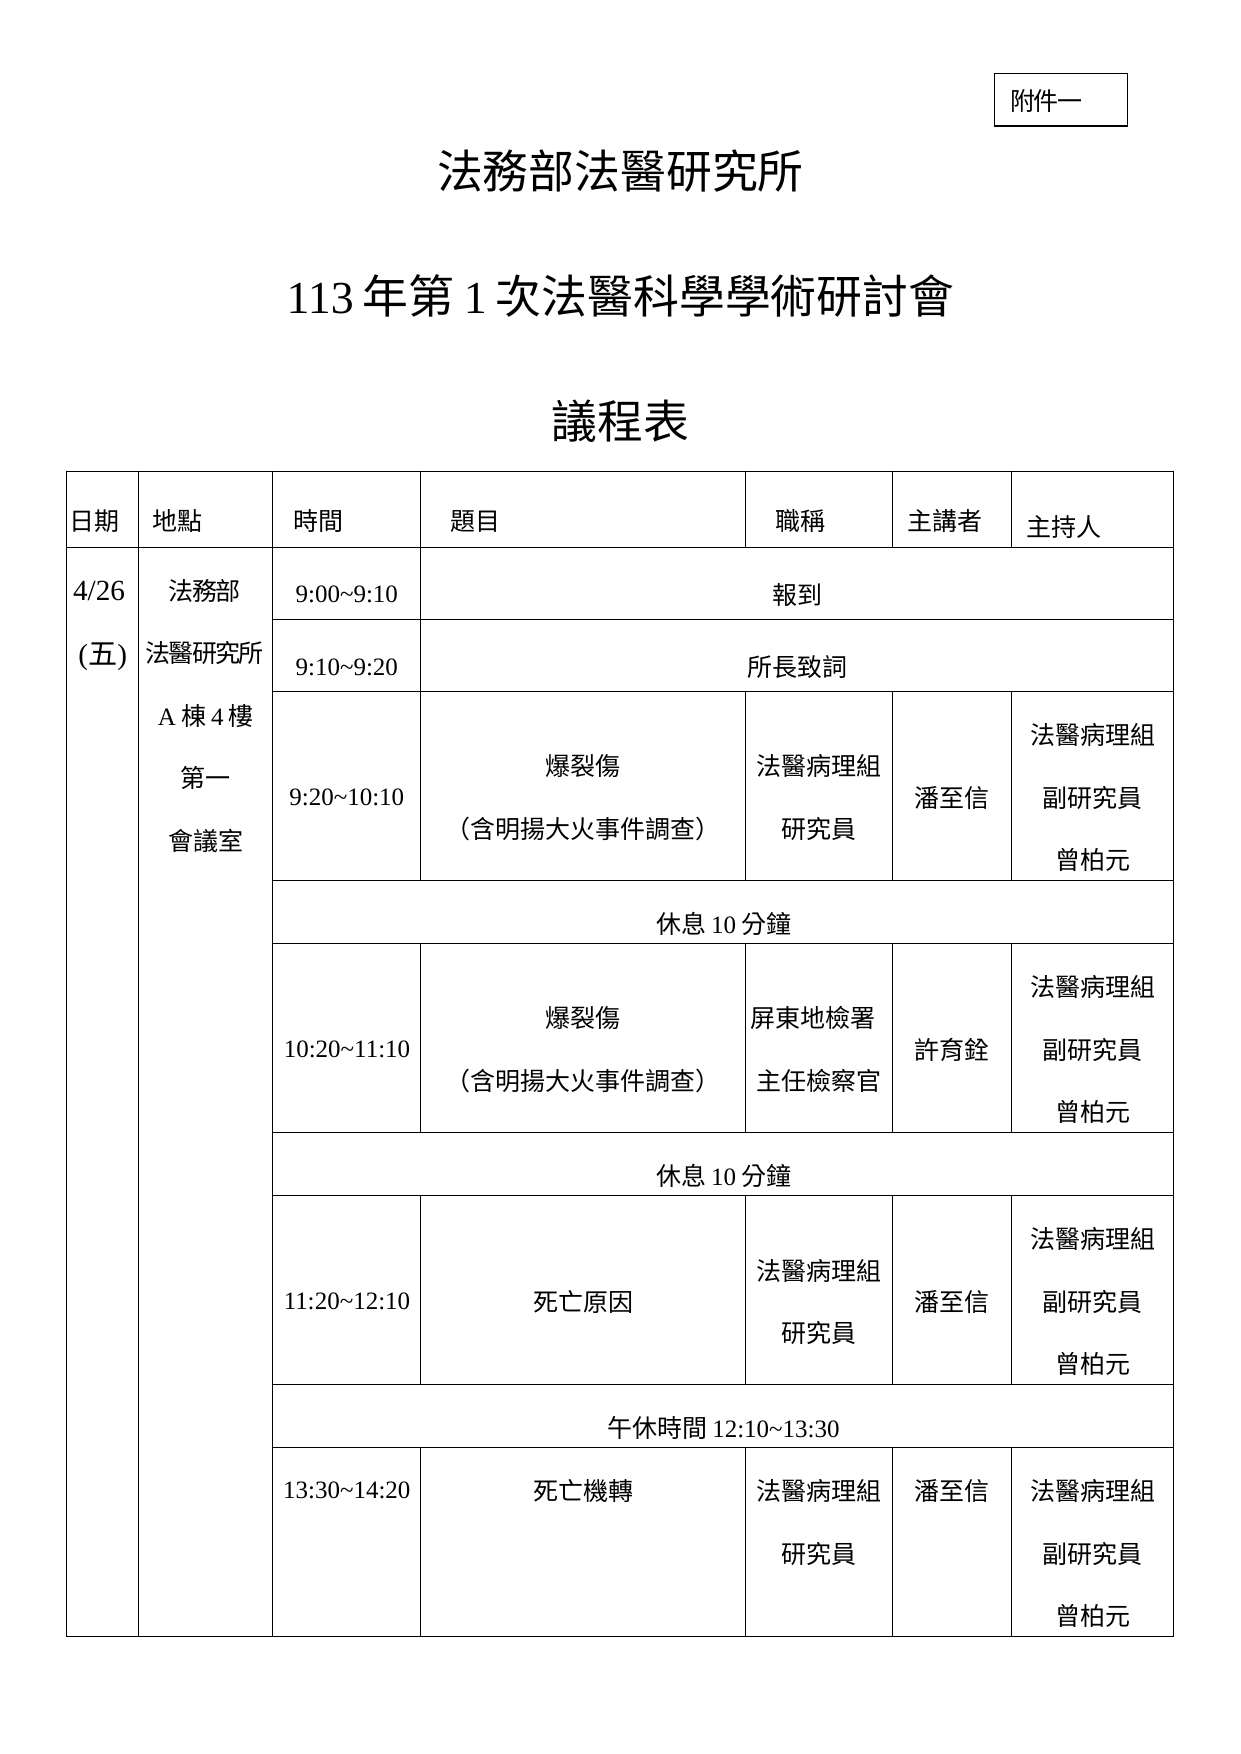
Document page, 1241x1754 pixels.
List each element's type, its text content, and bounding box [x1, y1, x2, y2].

table_header 職稱 [746, 472, 892, 547]
table_cell 法醫病理組 副研究員 曾柏元 [1012, 692, 1173, 879]
table_cell 9:20~10:10 [273, 692, 420, 879]
text 附件一 [1010, 82, 1111, 118]
table_cell 屏東地檢署 主任檢察官 [746, 944, 892, 1132]
text 113年第1次法醫科學學術研討會 [112, 221, 1128, 346]
text 法務部法醫研究所 [112, 96, 1128, 221]
table_cell 法醫病理組 研究員 [746, 692, 892, 879]
table_cell 休息10分鐘 [273, 1133, 1173, 1195]
table_cell 法醫病理組 研究員 [746, 1196, 892, 1384]
table_cell 法醫病理組 副研究員 曾柏元 [1012, 1196, 1173, 1384]
text 議程表 [112, 346, 1128, 471]
table_cell 報到 [421, 548, 1173, 619]
table_cell 死亡原因 [421, 1196, 745, 1384]
table_header 主講者 [893, 472, 1011, 547]
table_cell 法務部 法醫研究所 A棟4樓 第一 會議室 [139, 548, 272, 1636]
table_cell 9:00~9:10 [273, 548, 420, 619]
table_cell 潘至信 [893, 1196, 1011, 1384]
table_cell 休息10分鐘 [273, 881, 1173, 943]
table_cell 死亡機轉 [421, 1448, 745, 1636]
table_cell 爆裂傷 （含明揚大火事件調查） [421, 692, 745, 879]
table_cell 10:20~11:10 [273, 944, 420, 1132]
table_header 題目 [421, 472, 745, 547]
table_header 地點 [139, 472, 272, 547]
table_cell 許育銓 [893, 944, 1011, 1132]
table_cell 9:10~9:20 [273, 620, 420, 691]
table_cell 潘至信 [893, 692, 1011, 879]
table_cell 爆裂傷 （含明揚大火事件調查） [421, 944, 745, 1132]
table_cell 4/26 (五) [67, 548, 138, 1636]
table_cell 法醫病理組 研究員 [746, 1448, 892, 1636]
table_header 時間 [273, 472, 420, 547]
table_cell 潘至信 [893, 1448, 1011, 1636]
table_header 日期 [67, 472, 138, 547]
table_cell 11:20~12:10 [273, 1196, 420, 1384]
text 法務部法醫研究所 [995, 74, 1127, 125]
table_cell 13:30~14:20 [273, 1448, 420, 1636]
table_cell 午休時間12:10~13:30 [273, 1385, 1173, 1447]
table_header 主持人 [1012, 472, 1173, 547]
table_cell 所長致詞 [421, 620, 1173, 691]
table_cell 法醫病理組 副研究員 曾柏元 [1012, 944, 1173, 1132]
table_cell 法醫病理組 副研究員 曾柏元 [1012, 1448, 1173, 1636]
